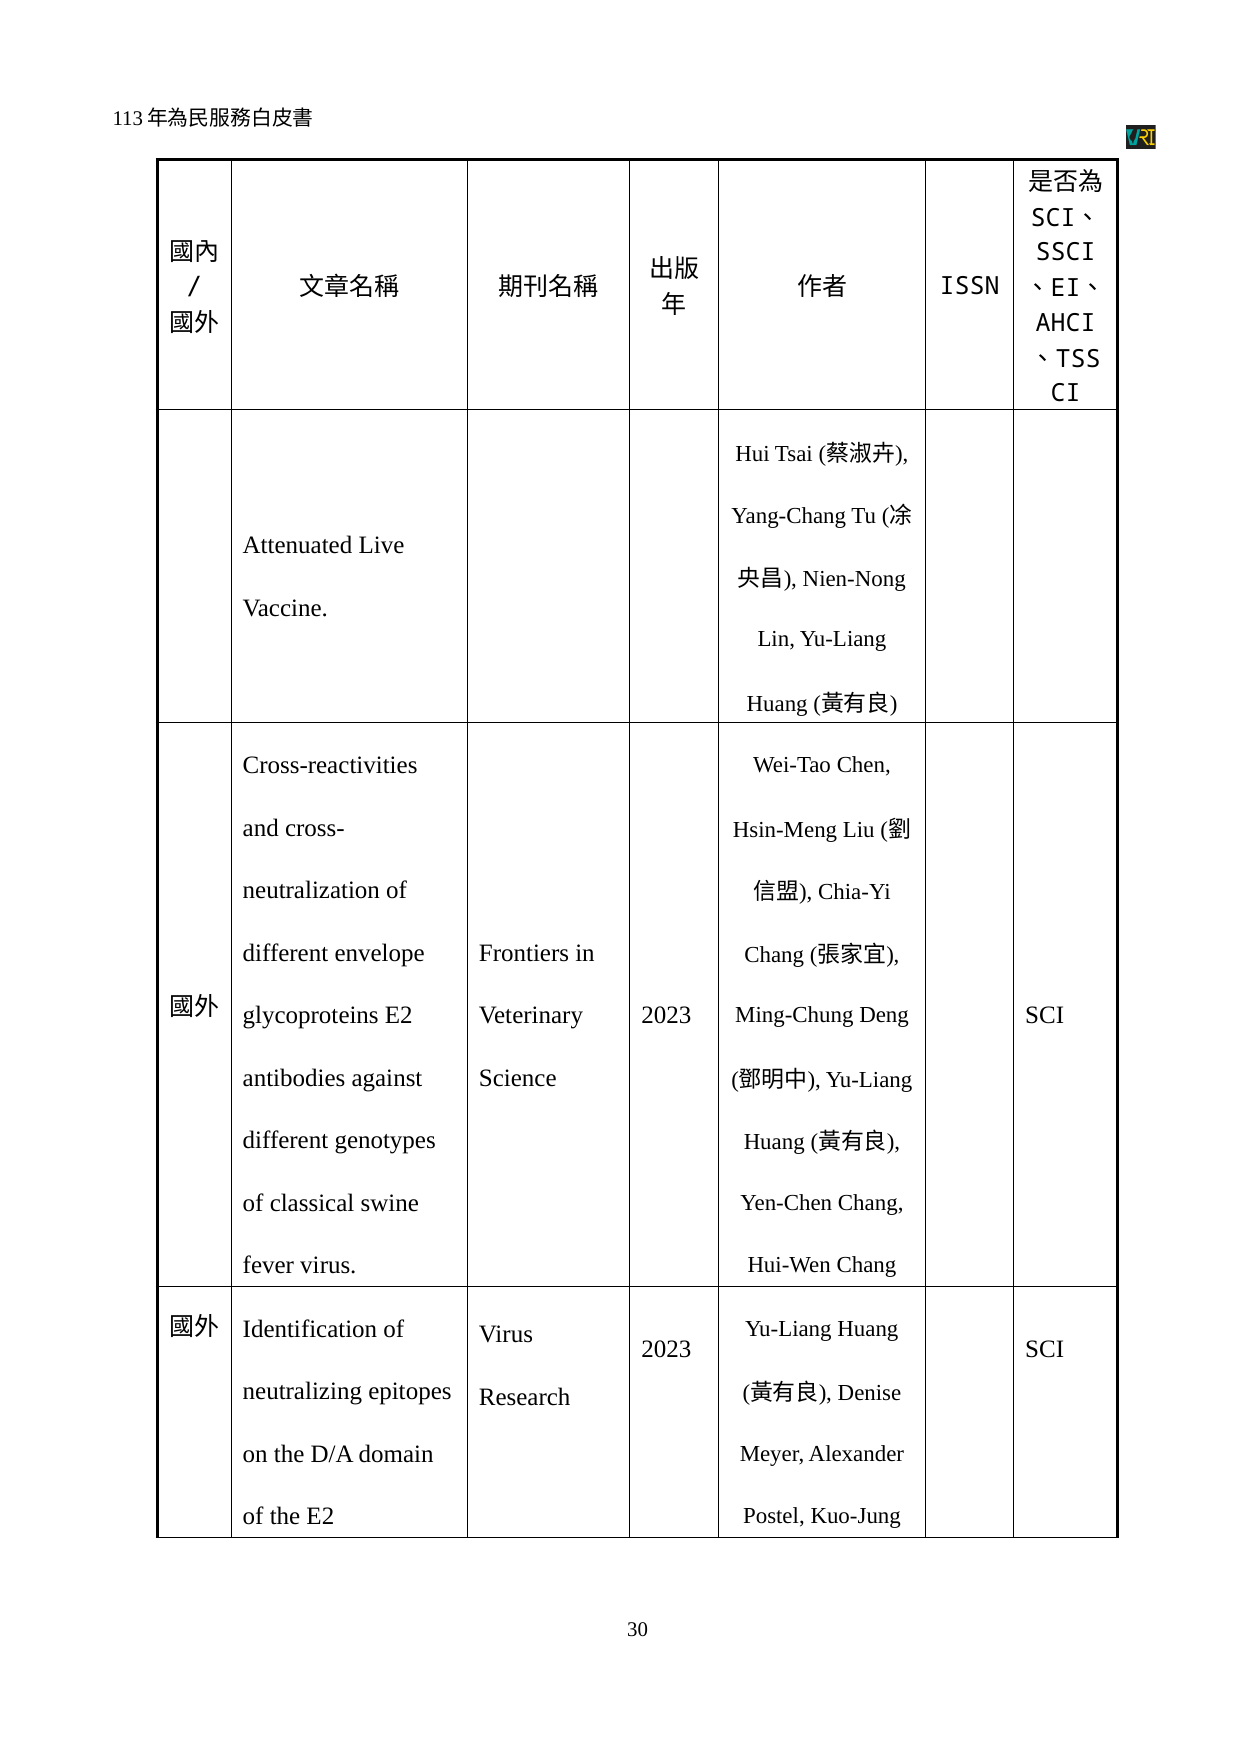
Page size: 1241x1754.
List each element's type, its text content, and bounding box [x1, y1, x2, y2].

table_header 是否為SCI、SSCI、EI、AHCI、TSSCI [1014, 161, 1116, 408]
table_header 出版 年 [630, 161, 718, 408]
table_cell Identification of neutralizing epitopes on the D/A domain of the E2 [232, 1287, 467, 1537]
table_cell 國外 [159, 723, 231, 1286]
table_header 國內 ∕ 國外 [159, 161, 231, 408]
table_header 作者 [719, 161, 925, 408]
table_cell Attenuated Live Vaccine. [232, 410, 467, 722]
table_cell 2023 [630, 723, 718, 1286]
table_header 期刊名稱 [468, 161, 629, 408]
table_cell 國外 [159, 1287, 231, 1537]
table_cell SCI [1014, 1287, 1116, 1537]
table_cell Virus Research [468, 1287, 629, 1537]
table_cell [630, 410, 718, 722]
table_cell Frontiers in Veterinary Science [468, 723, 629, 1286]
table_cell Wei-Tao Chen, Hsin-Meng Liu (劉信盟), Chia-Yi Chang (張家宜), Ming-Chung Deng (鄧明中), Yu-Liang Huang (黃有良), Yen-Chen Chang, Hui-Wen Chang [719, 723, 925, 1286]
table_cell [468, 410, 629, 722]
table_cell [159, 410, 231, 722]
table_cell Yu-Liang Huang (黃有良), Denise Meyer, Alexander Postel, Kuo-Jung [719, 1287, 925, 1537]
table_cell 2023 [630, 1287, 718, 1537]
table_cell [926, 410, 1013, 722]
table_cell [1014, 410, 1116, 722]
table_cell Hui Tsai (蔡淑卉), Yang-Chang Tu (凃央昌), Nien-Nong Lin, Yu-Liang Huang (黃有良) [719, 410, 925, 722]
table_cell SCI [1014, 723, 1116, 1286]
table_header ISSN [926, 161, 1013, 408]
table_header 文章名稱 [232, 161, 467, 408]
table_cell [926, 1287, 1013, 1537]
table_cell [926, 723, 1013, 1286]
table_cell Cross-reactivities and cross-neutralization of different envelope glycoproteins E2 antibodies against different genotypes of classical swine fever virus. [232, 723, 467, 1286]
